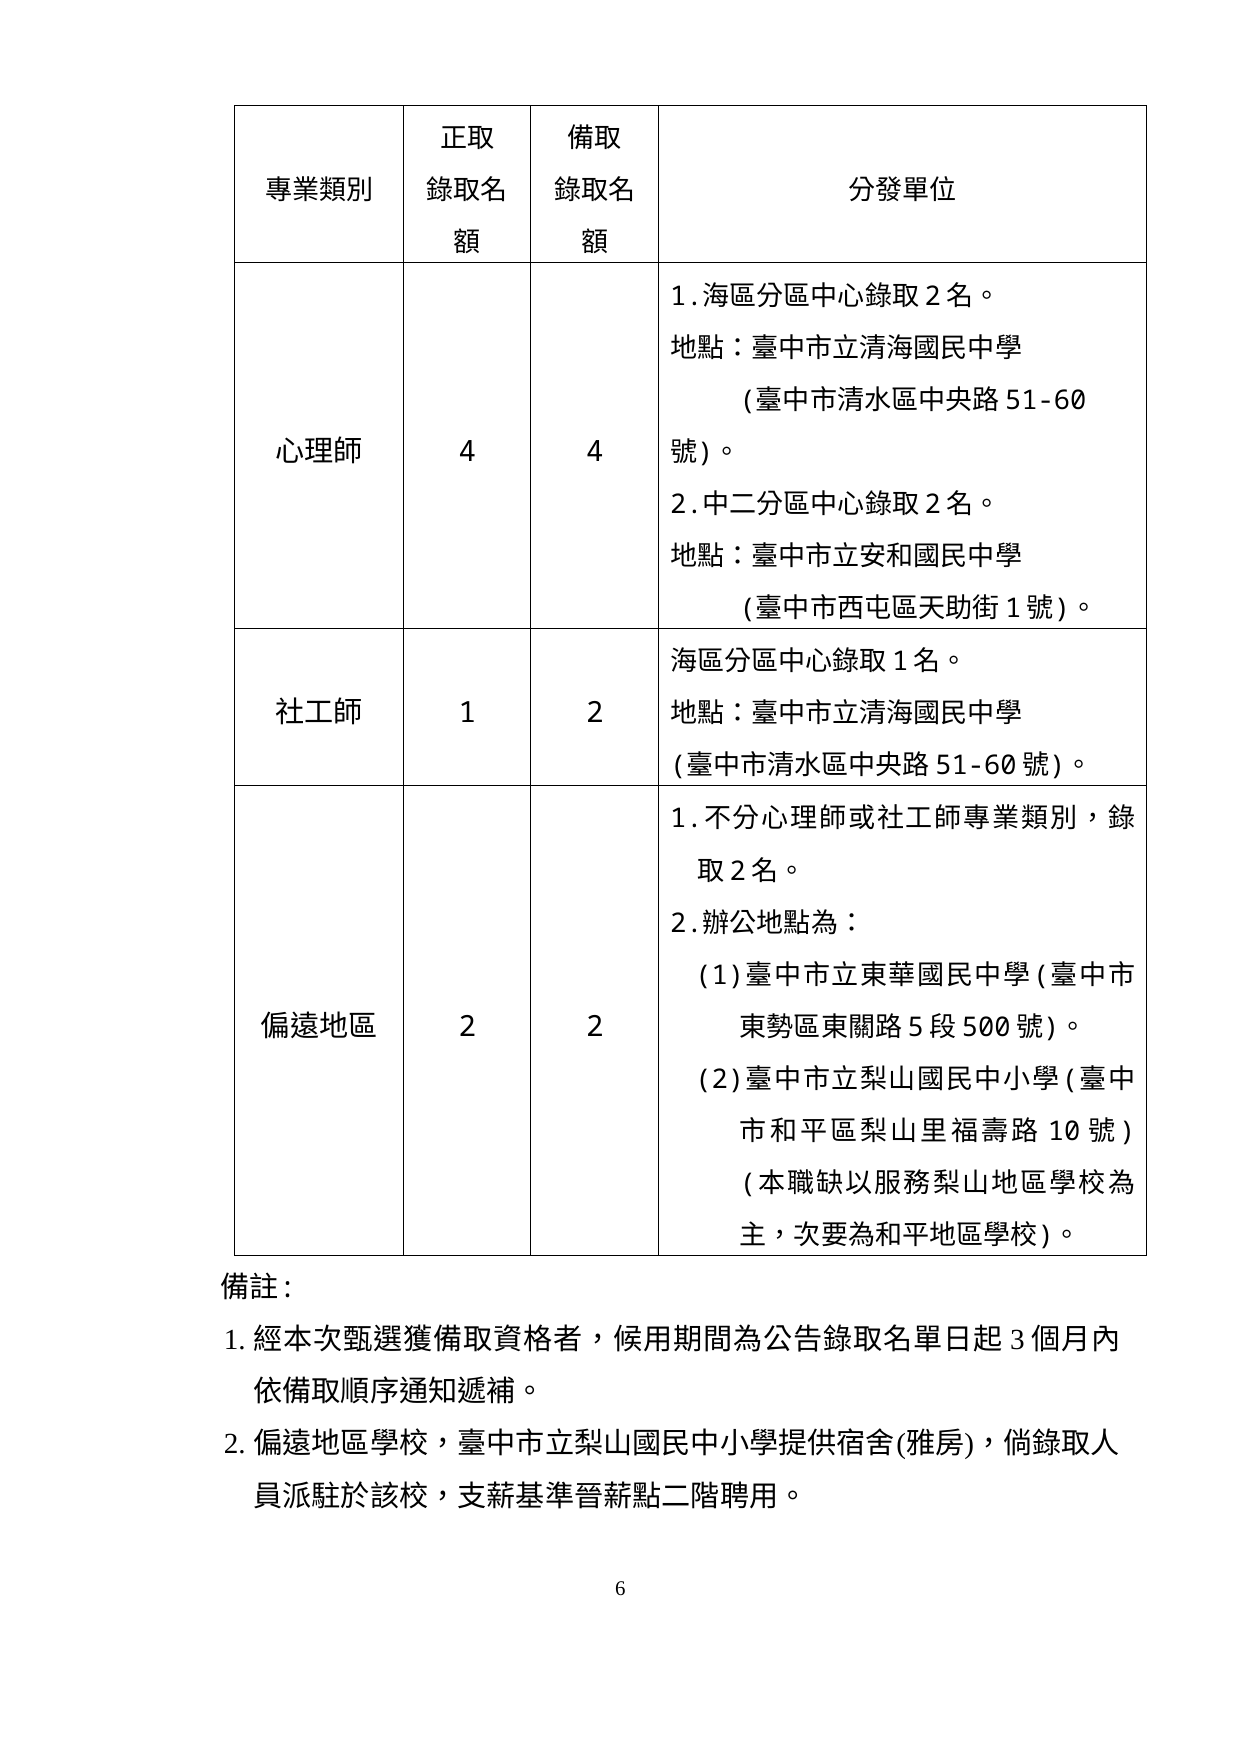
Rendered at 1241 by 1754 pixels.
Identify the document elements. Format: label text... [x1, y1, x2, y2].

table_header 專業類別 [235, 106, 403, 262]
table_cell 心理師 [235, 263, 403, 628]
table_cell 海區分區中心錄取1名。 地點：臺中市立清海國民中學 (臺中市清水區中央路51-60號)。 [659, 629, 1146, 785]
table_cell 1.海區分區中心錄取2名。 地點：臺中市立清海國民中學 (臺中市清水區中央路51-60號)。 2.中二分區中心錄取2名。 地點：臺中市立安和國民中學 (臺中市西屯區天助街1號)。 [659, 263, 1146, 628]
table_cell 2 [404, 786, 530, 1255]
table_cell 1 [404, 629, 530, 785]
table_header 備取 錄取名額 [531, 106, 658, 262]
table_cell 1.不分心理師或社工師專業類別，錄取2名。 2.辦公地點為： (1)臺中市立東華國民中學(臺中市東勢區東關路5段500號)。 (2)臺中市立梨山國民中小學(臺中市和平區梨山里福壽路10號) (本職缺以服務梨山地區學校為主，次要為和平地區學校)。 [659, 786, 1146, 1255]
table_cell 2 [531, 786, 658, 1255]
table_cell 2 [531, 629, 658, 785]
table_cell 偏遠地區 [235, 786, 403, 1255]
list 經本次甄選獲備取資格者，候用期間為公告錄取名單日起3個月內依備取順序通知遞補。 [223, 1308, 1120, 1412]
table_cell 4 [531, 263, 658, 628]
list 偏遠地區學校，臺中市立梨山國民中小學提供宿舍(雅房)，倘錄取人員派駐於該校，支薪基準晉薪點二階聘用。 [223, 1412, 1120, 1516]
table_cell 社工師 [235, 629, 403, 785]
table_cell 4 [404, 263, 530, 628]
text 備註: [220, 1256, 1120, 1308]
table_header 分發單位 [659, 106, 1146, 262]
table_header 正取 錄取名額 [404, 106, 530, 262]
